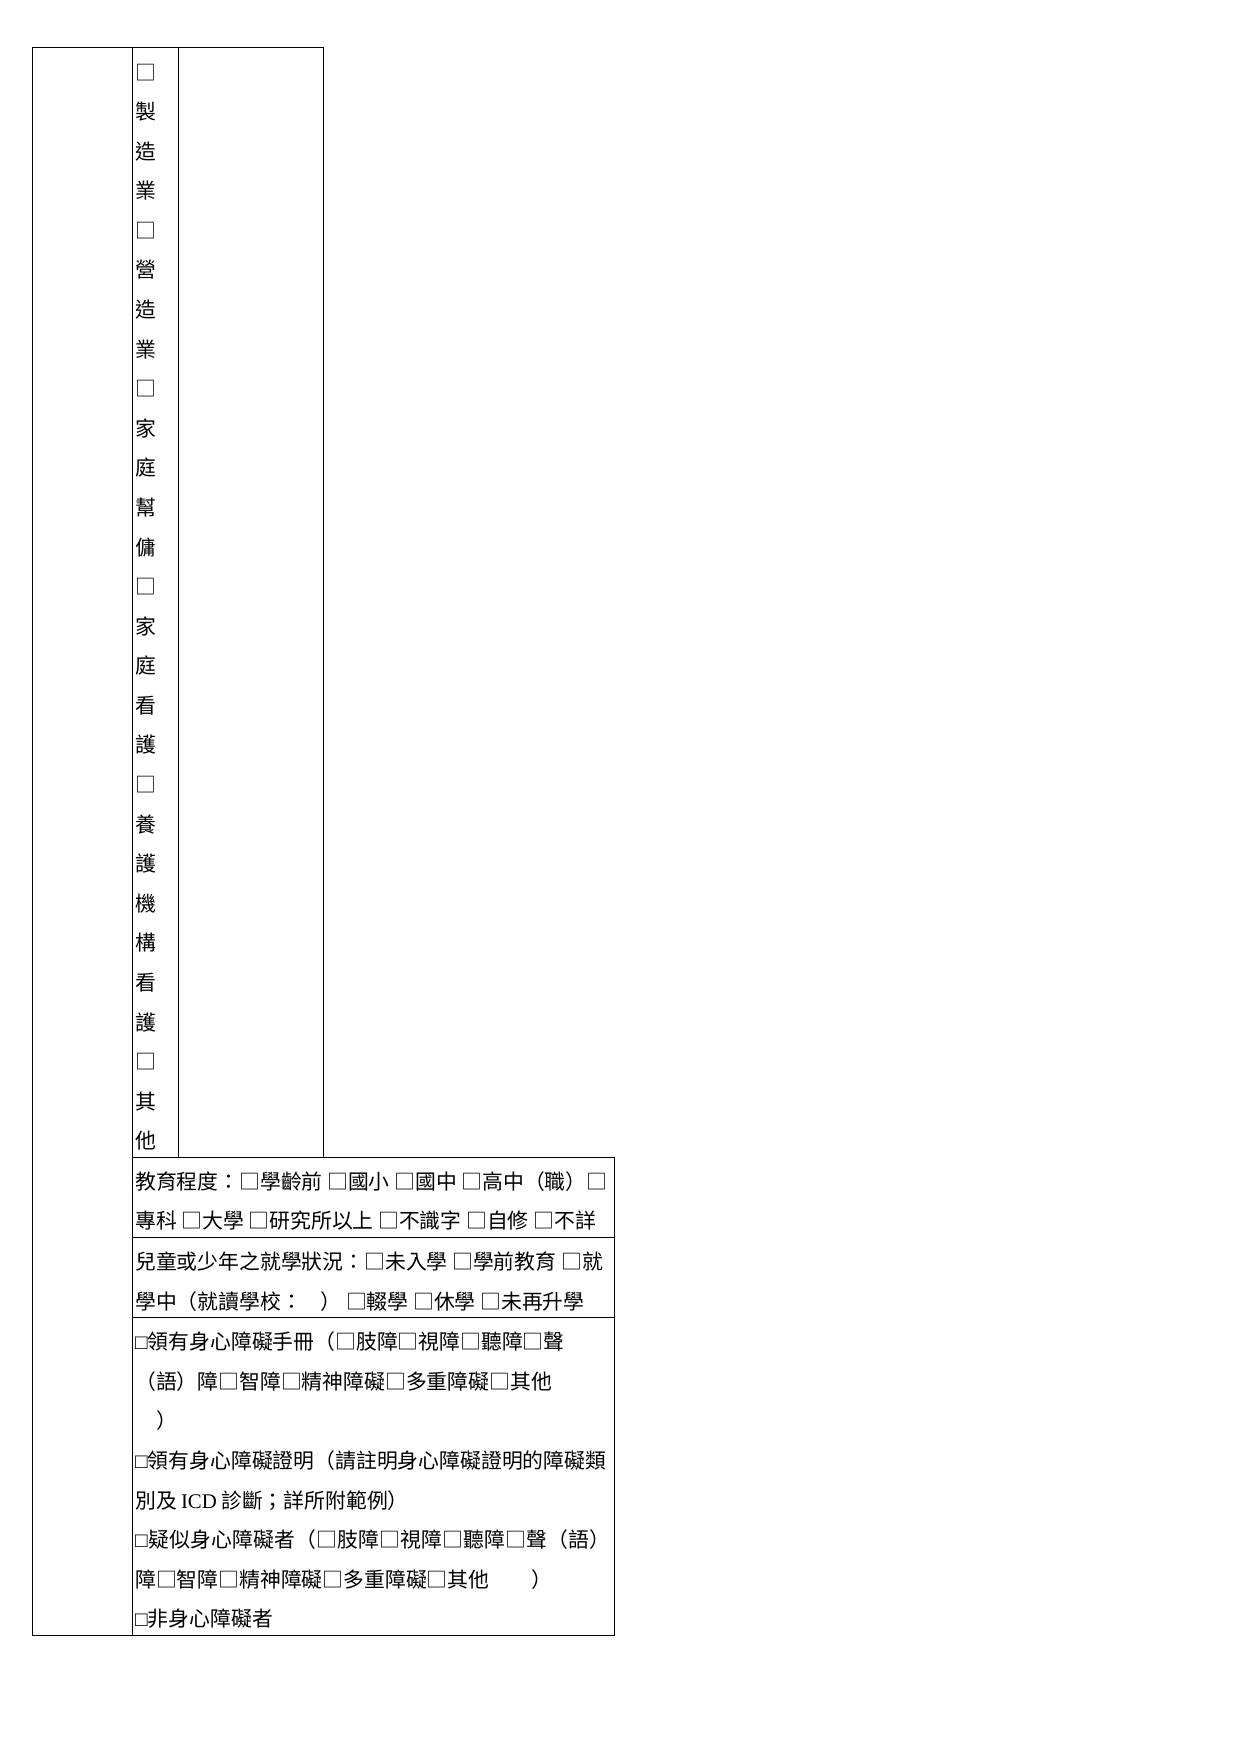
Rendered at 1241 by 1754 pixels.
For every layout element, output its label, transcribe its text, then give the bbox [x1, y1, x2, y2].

table_cell [179, 48, 323, 1157]
table_cell 教育程度：□學齡前 □國小 □國中 □高中（職）□專科 □大學 □研究所以上 □不識字 □自修 □不詳 [133, 1158, 614, 1237]
table_cell [33, 48, 132, 1635]
table_cell 兒童或少年之就學狀況：□未入學 □學前教育 □就學中（就讀學校： ） □輟學 □休學 □未再升學 [133, 1238, 614, 1317]
table_cell □製造業 □營造業 □家庭幫傭 □家庭看護 □養護機構看護 □其他 [133, 48, 178, 1157]
table_cell □領有身心障礙手冊（□肢障□視障□聽障□聲（語）障□智障□精神障礙□多重障礙□其他 ） □領有身心障礙證明（請註明身心障礙證明的障礙類別及ICD診斷；詳所附範例） □疑似身心障礙者（□肢障□視障□聽障□聲（語）障□智障□精神障礙□多重障礙□其他 ） □非身心障礙者 [133, 1318, 614, 1635]
